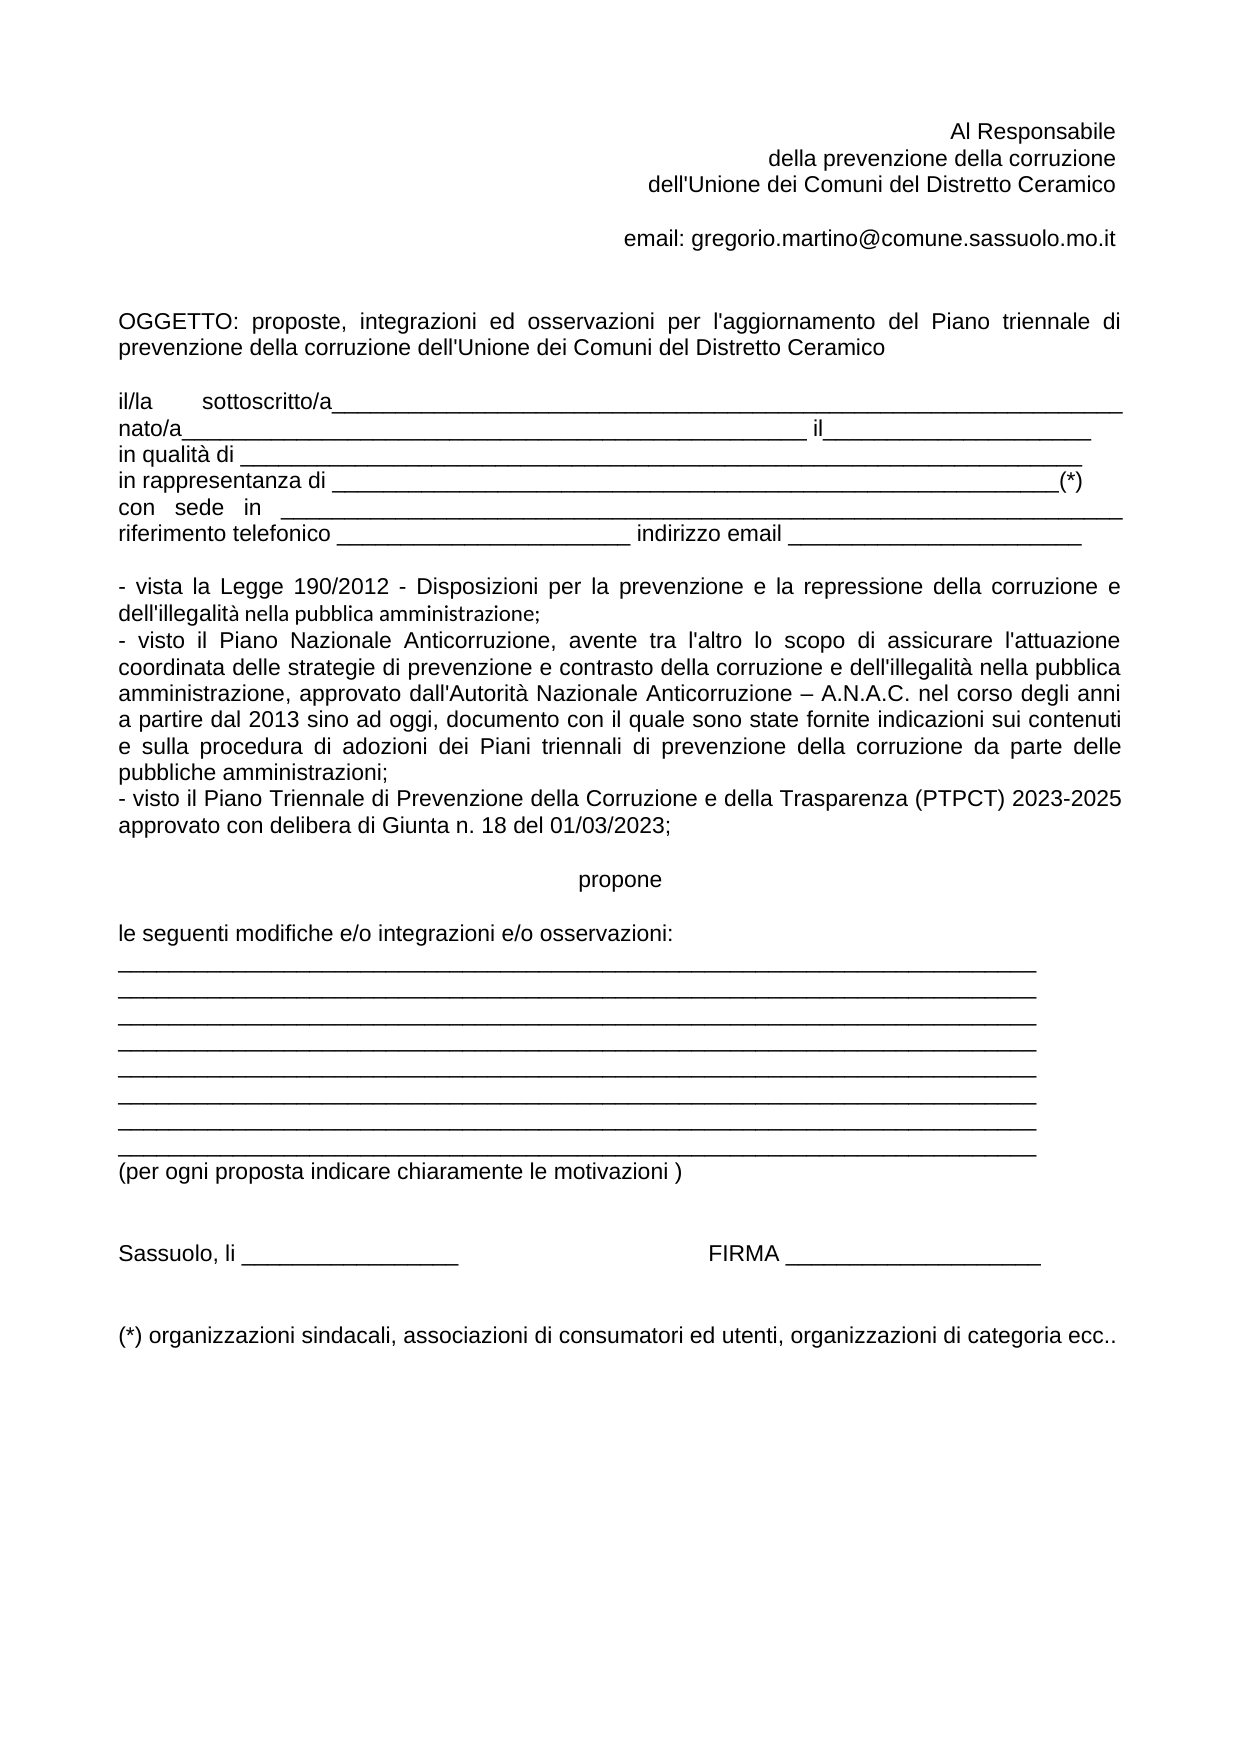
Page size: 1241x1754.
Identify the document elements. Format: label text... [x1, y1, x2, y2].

text Al Responsabile [118, 118, 1122, 144]
text - vista la Legge 190/2012 - Disposizioni per la prevenzione e la repressione della corruzione e dell'illegalità nella pubblica amministrazione; [118, 573, 1122, 627]
text della prevenzione della corruzione [118, 144, 1122, 171]
text (*) organizzazioni sindacali, associazioni di consumatori ed utenti, organizzazioni di categoria ecc.. [118, 1322, 1122, 1349]
text OGGETTO: proposte, integrazioni ed osservazioni per l'aggiornamento del Piano triennale di prevenzione della corruzione dell'Unione dei Comuni del Distretto Ceramico [118, 308, 1122, 360]
text email: gregorio.martino@comune.sassuolo.mo.it [118, 225, 1122, 252]
text Sassuolo, li _________________ FIRMA ____________________ [118, 1240, 1122, 1266]
text propone [118, 866, 1122, 892]
text le seguenti modifiche e/o integrazioni e/o osservazioni: ________________________________________________________________________ ________________________________________________________________________ ________________________________________________________________________ ________________________________________________________________________ ________________________________________________________________________ ________________________________________________________________________ ________________________________________________________________________ ________________________________________________________________________ [118, 920, 1122, 1158]
text - visto il Piano Nazionale Anticorruzione, avente tra l'altro lo scopo di assicurare l'attuazione coordinata delle strategie di prevenzione e contrasto della corruzione e dell'illegalità nella pubblica amministrazione, approvato dall'Autorità Nazionale Anticorruzione – A.N.A.C. nel corso degli anni a partire dal 2013 sino ad oggi, documento con il quale sono state fornite indicazioni sui contenuti e sulla procedura di adozioni dei Piani triennali di prevenzione della corruzione da parte delle pubbliche amministrazioni; [118, 627, 1122, 785]
text in rappresentanza di _________________________________________________________(*) [118, 467, 1122, 494]
text - visto il Piano Triennale di Prevenzione della Corruzione e della Trasparenza (PTPCT) 2023-2025 approvato con delibera di Giunta n. 18 del 01/03/2023; [118, 785, 1122, 838]
text con sede in __________________________________________________________________ riferimento telefonico _______________________ indirizzo email _______________________ [118, 494, 1122, 546]
text (per ogni proposta indicare chiaramente le motivazioni ) [118, 1158, 1122, 1184]
text il/la sottoscritto/a______________________________________________________________ nato/a_________________________________________________ il_____________________ [118, 388, 1122, 441]
text in qualità di __________________________________________________________________ [118, 441, 1122, 467]
text dell'Unione dei Comuni del Distretto Ceramico [118, 171, 1122, 197]
